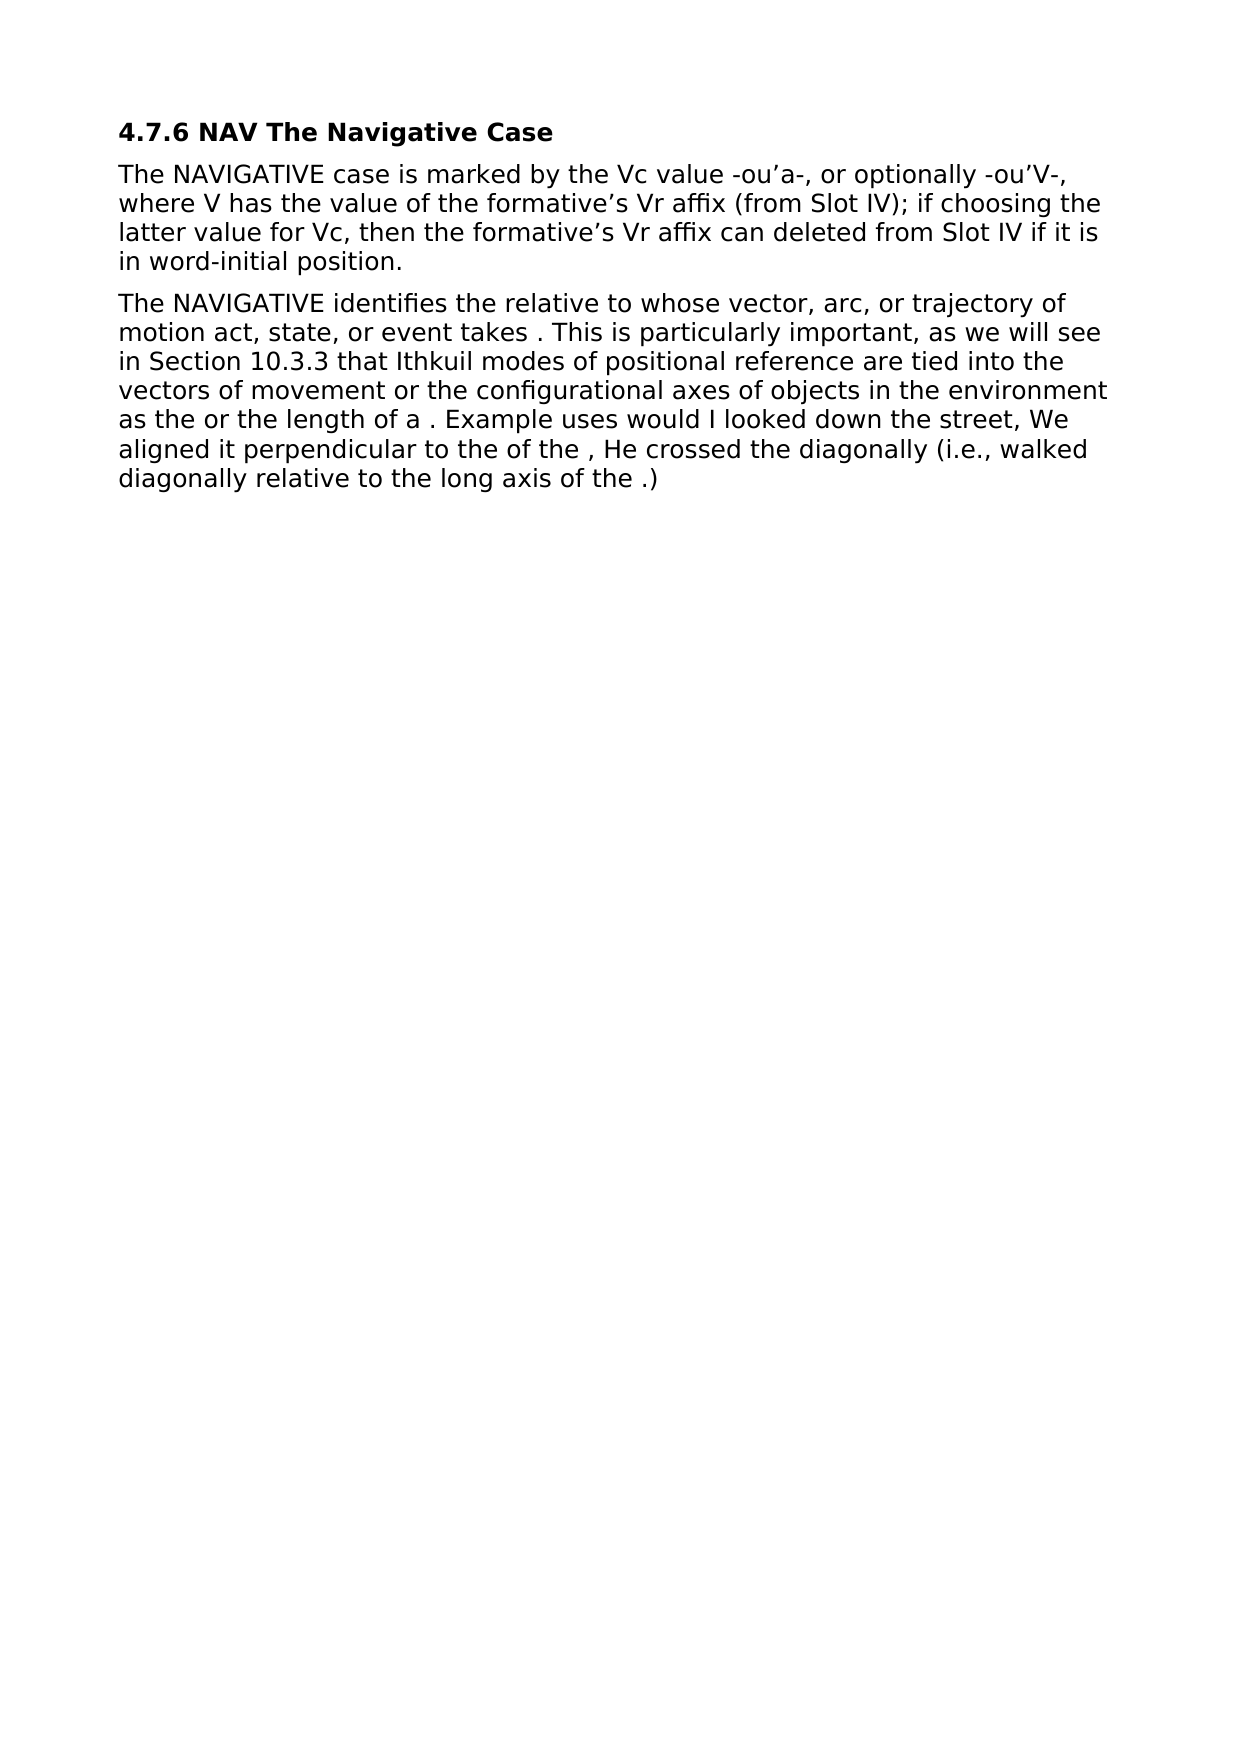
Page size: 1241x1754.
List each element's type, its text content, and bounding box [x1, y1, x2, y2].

text The NAVIGATIVE identifies the relative to whose vector, arc, or trajectory of motion act, state, or event takes . This is particularly important, as we will see in Section 10.3.3 that Ithkuil modes of positional reference are tied into the vectors of movement or the configurational axes of objects in the environment as the or the length of a . Example uses would I looked down the street, We aligned it perpendicular to the of the , He crossed the diagonally (i.e., walked diagonally relative to the long axis of the .) [118, 289, 1122, 493]
text 4.7.6 NAV The Navigative Case [118, 118, 1122, 147]
text The NAVIGATIVE case is marked by the Vc value -ou’a-, or optionally -ou’V-, where V has the value of the formative’s Vr affix (from Slot IV); if choosing the latter value for Vc, then the formative’s Vr affix can deleted from Slot IV if it is in word-initial position. [118, 160, 1122, 276]
